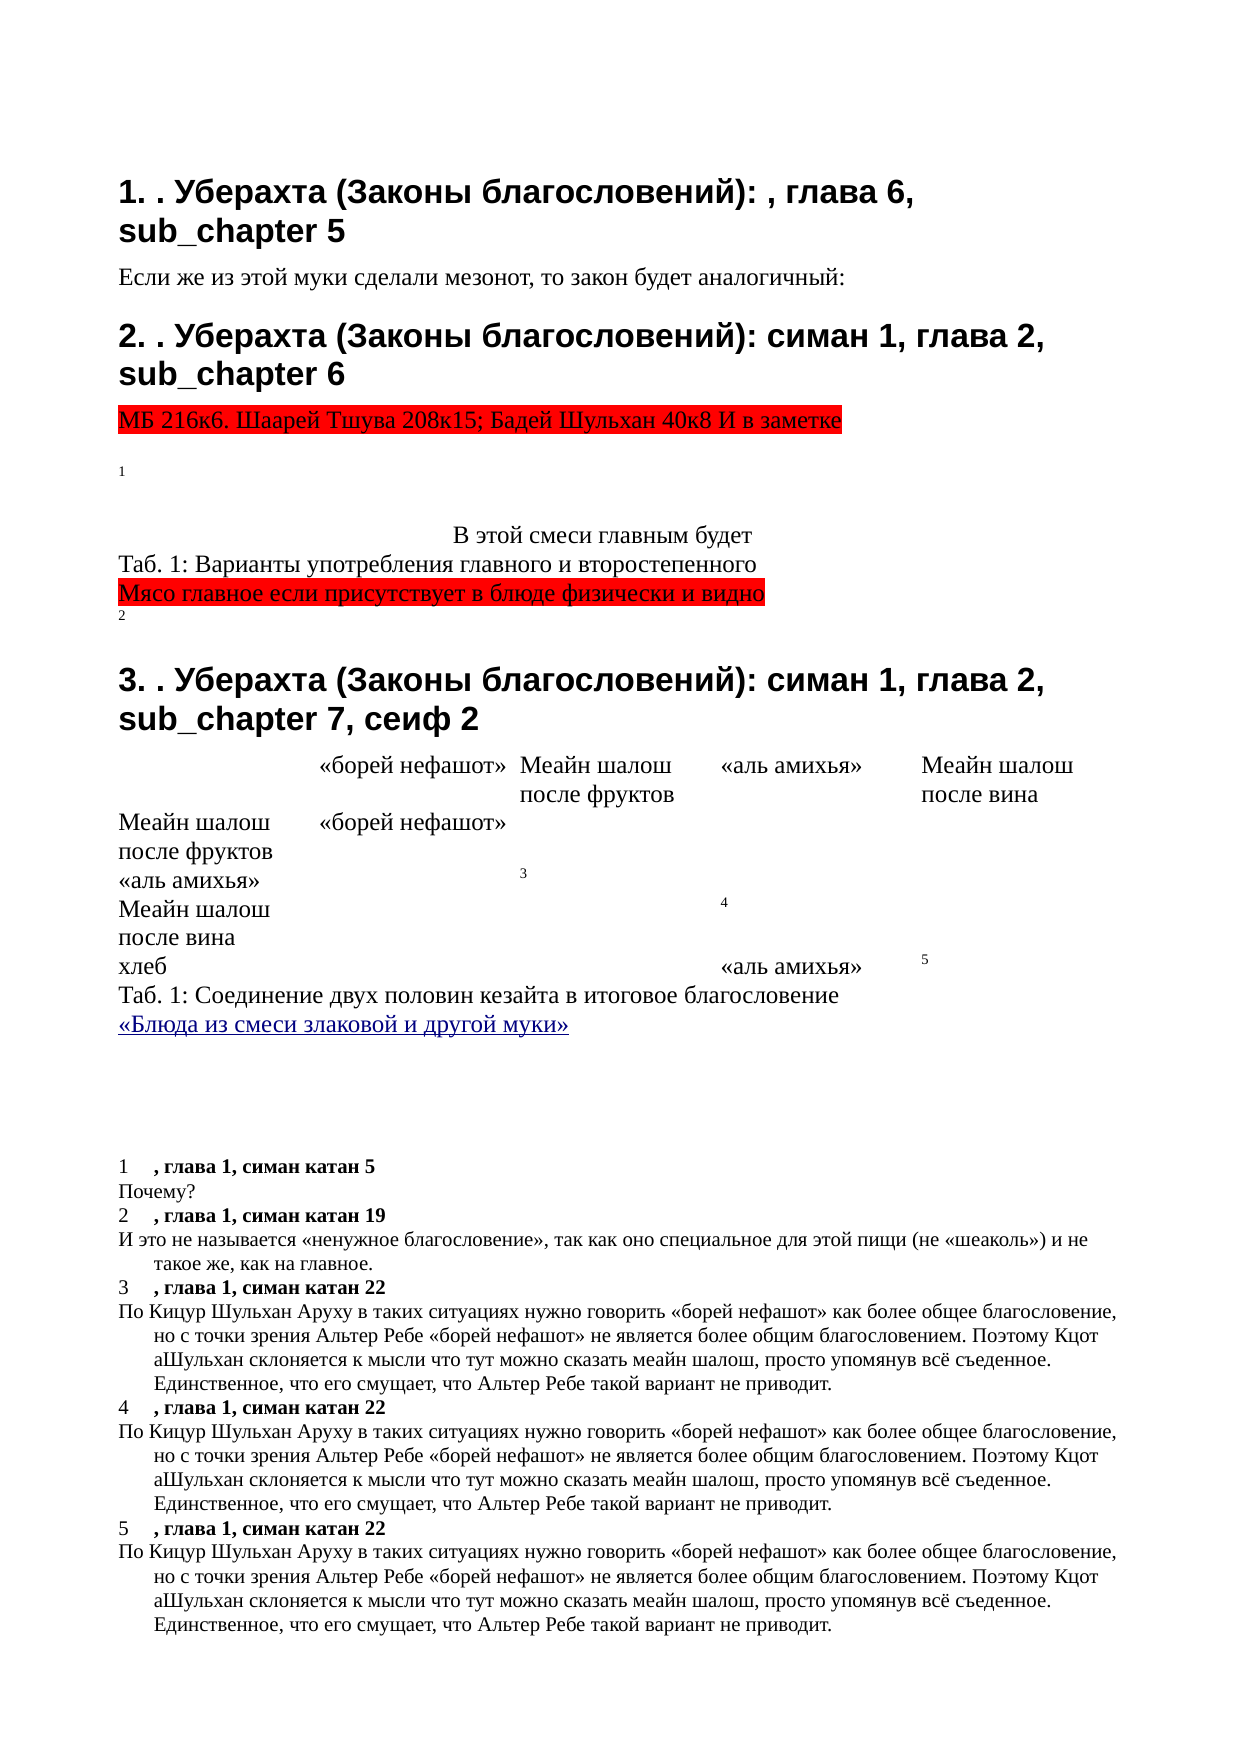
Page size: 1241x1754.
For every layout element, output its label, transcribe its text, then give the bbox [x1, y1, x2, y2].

table_cell хлеб [118, 693, 319, 722]
table_cell «борей нефашот» [319, 549, 519, 722]
text МБ 216к6. Шаарей Тшува 208к15; Бадей Шульхан 40к8 И в заметке [118, 233, 1122, 262]
table_header [118, 262, 453, 291]
table_header Меайн шалош после фруктов [520, 492, 720, 549]
text Если же из этой муки сделали мезонот, то закон будет аналогичный: [118, 176, 1122, 204]
table_cell «аль амихья» [118, 607, 319, 636]
text Таб. 1: Соединение двух половин кезайта в итоговое благословение [118, 722, 1122, 751]
table_cell [787, 348, 1122, 377]
table_header [453, 262, 787, 291]
table_header [787, 262, 1122, 291]
subtitle . Уберахта (Законы благословений): симан 1, глава 2, sub_chapter 7, сеиф 2 [118, 463, 1122, 492]
table_cell [921, 636, 1122, 693]
text Таб. 1: Варианты употребления главного и второстепенного [118, 377, 1122, 406]
table_cell Меайн шалош после вина [118, 636, 319, 693]
table_cell [921, 693, 1122, 722]
text «Блюда из смеси злаковой и другой муки» [118, 751, 1122, 779]
table_cell [720, 607, 1122, 636]
table_header «аль амихья» [720, 492, 921, 549]
table_cell [720, 636, 921, 693]
table_cell [118, 291, 1122, 319]
table_cell [520, 607, 720, 722]
table_cell Меайн шалош после фруктов [118, 549, 319, 607]
subtitle . Уберахта (Законы благословений): , глава 6, sub_chapter 5 [118, 147, 1122, 176]
table_cell «аль амихья» [720, 693, 921, 722]
table_header Меайн шалош после вина [921, 492, 1122, 549]
text И это не называется «ненужное благословение», так как оно специальное для этой пищи (не «шеаколь») и не такое же, как на главное. [118, 1217, 1122, 1275]
table_header [118, 492, 319, 549]
table_cell [520, 549, 1122, 607]
table_header «борей нефашот» [319, 492, 519, 549]
table_cell [118, 319, 453, 377]
text , глава 1, симан катан 19 [118, 1193, 1122, 1217]
table_cell [453, 319, 1122, 348]
table_cell В этой смеси главным будет [453, 348, 787, 377]
text Мясо главное если присутствует в блюде физически и видно [118, 406, 1122, 434]
subtitle . Уберахта (Законы благословений): симан 1, глава 2, sub_chapter 6 [118, 204, 1122, 233]
